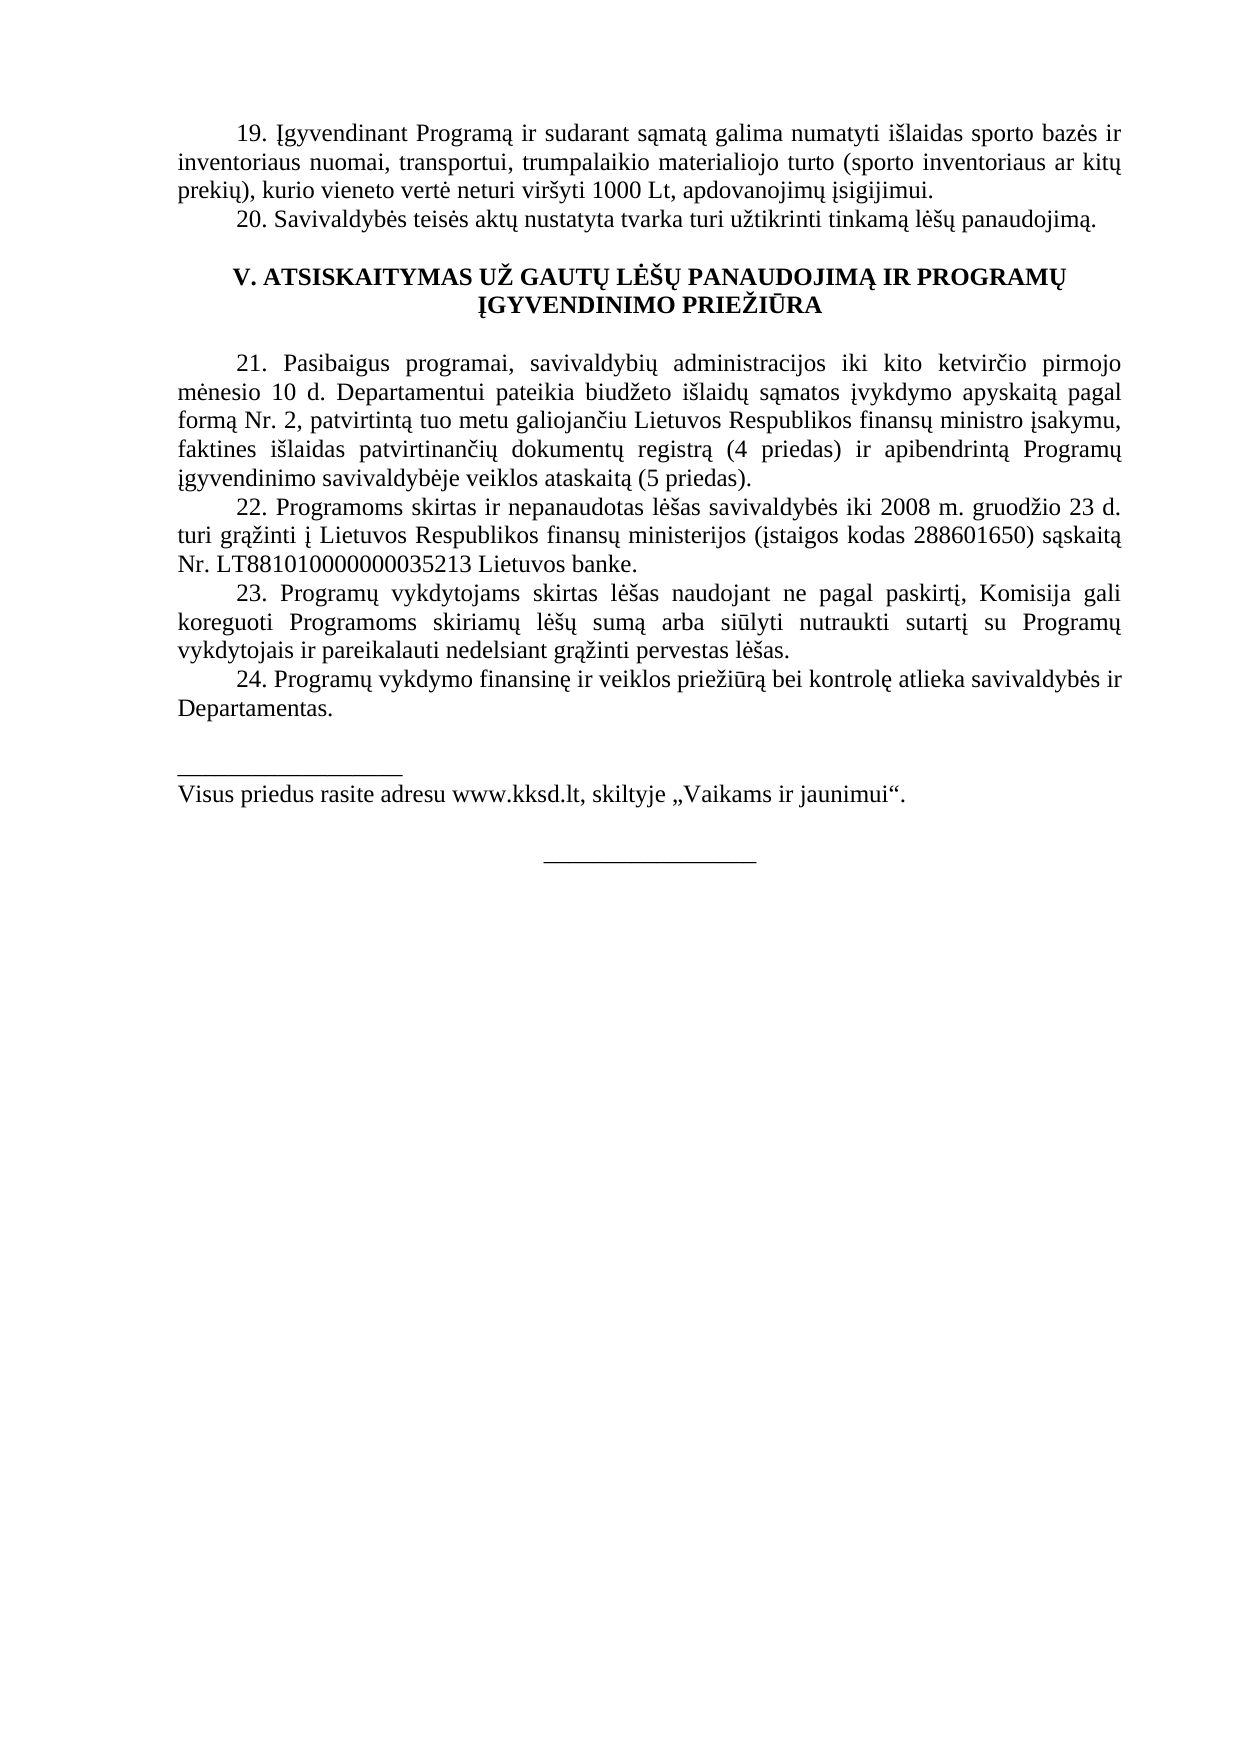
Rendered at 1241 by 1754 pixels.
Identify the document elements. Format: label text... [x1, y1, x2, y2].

text 21. Pasibaigus programai, savivaldybių administracijos iki kito ketvirčio pirmojo mėnesio 10 d. Departamentui pateikia biudžeto išlaidų sąmatos įvykdymo apyskaitą pagal formą Nr. 2, patvirtintą tuo metu galiojančiu Lietuvos Respublikos finansų ministro įsakymu, faktines išlaidas patvirtinančių dokumentų registrą (4 priedas) ir apibendrintą Programų įgyvendinimo savivaldybėje veiklos ataskaitą (5 priedas). [177, 348, 1122, 492]
text 20. Savivaldybės teisės aktų nustatyta tvarka turi užtikrinti tinkamą lėšų panaudojimą. [177, 204, 1122, 233]
text 19. Įgyvendinant Programą ir sudarant sąmatą galima numatyti išlaidas sporto bazės ir inventoriaus nuomai, transportui, trumpalaikio materialiojo turto (sporto inventoriaus ar kitų prekių), kurio vieneto vertė neturi viršyti 1000 Lt, apdovanojimų įsigijimui. [177, 118, 1122, 204]
text __________________ [177, 751, 1122, 779]
text Visus priedus rasite adresu www.kksd.lt, skiltyje „Vaikams ir jaunimui“. [177, 779, 1122, 808]
text V. ATSISKAITYMAS UŽ GAUTŲ LĖŠŲ PANAUDOJIMĄ IR PROGRAMŲ ĮGYVENDINIMO PRIEŽIŪRA [177, 262, 1122, 319]
text 24. Programų vykdymo finansinę ir veiklos priežiūrą bei kontrolę atlieka savivaldybės ir Departamentas. [177, 664, 1122, 722]
text _________________ [177, 837, 1122, 866]
text 22. Programoms skirtas ir nepanaudotas lėšas savivaldybės iki 2008 m. gruodžio 23 d. turi grąžinti į Lietuvos Respublikos finansų ministerijos (įstaigos kodas 288601650) sąskaitą Nr. LT881010000000035213 Lietuvos banke. [177, 492, 1122, 578]
text 23. Programų vykdytojams skirtas lėšas naudojant ne pagal paskirtį, Komisija gali koreguoti Programoms skiriamų lėšų sumą arba siūlyti nutraukti sutartį su Programų vykdytojais ir pareikalauti nedelsiant grąžinti pervestas lėšas. [177, 578, 1122, 664]
